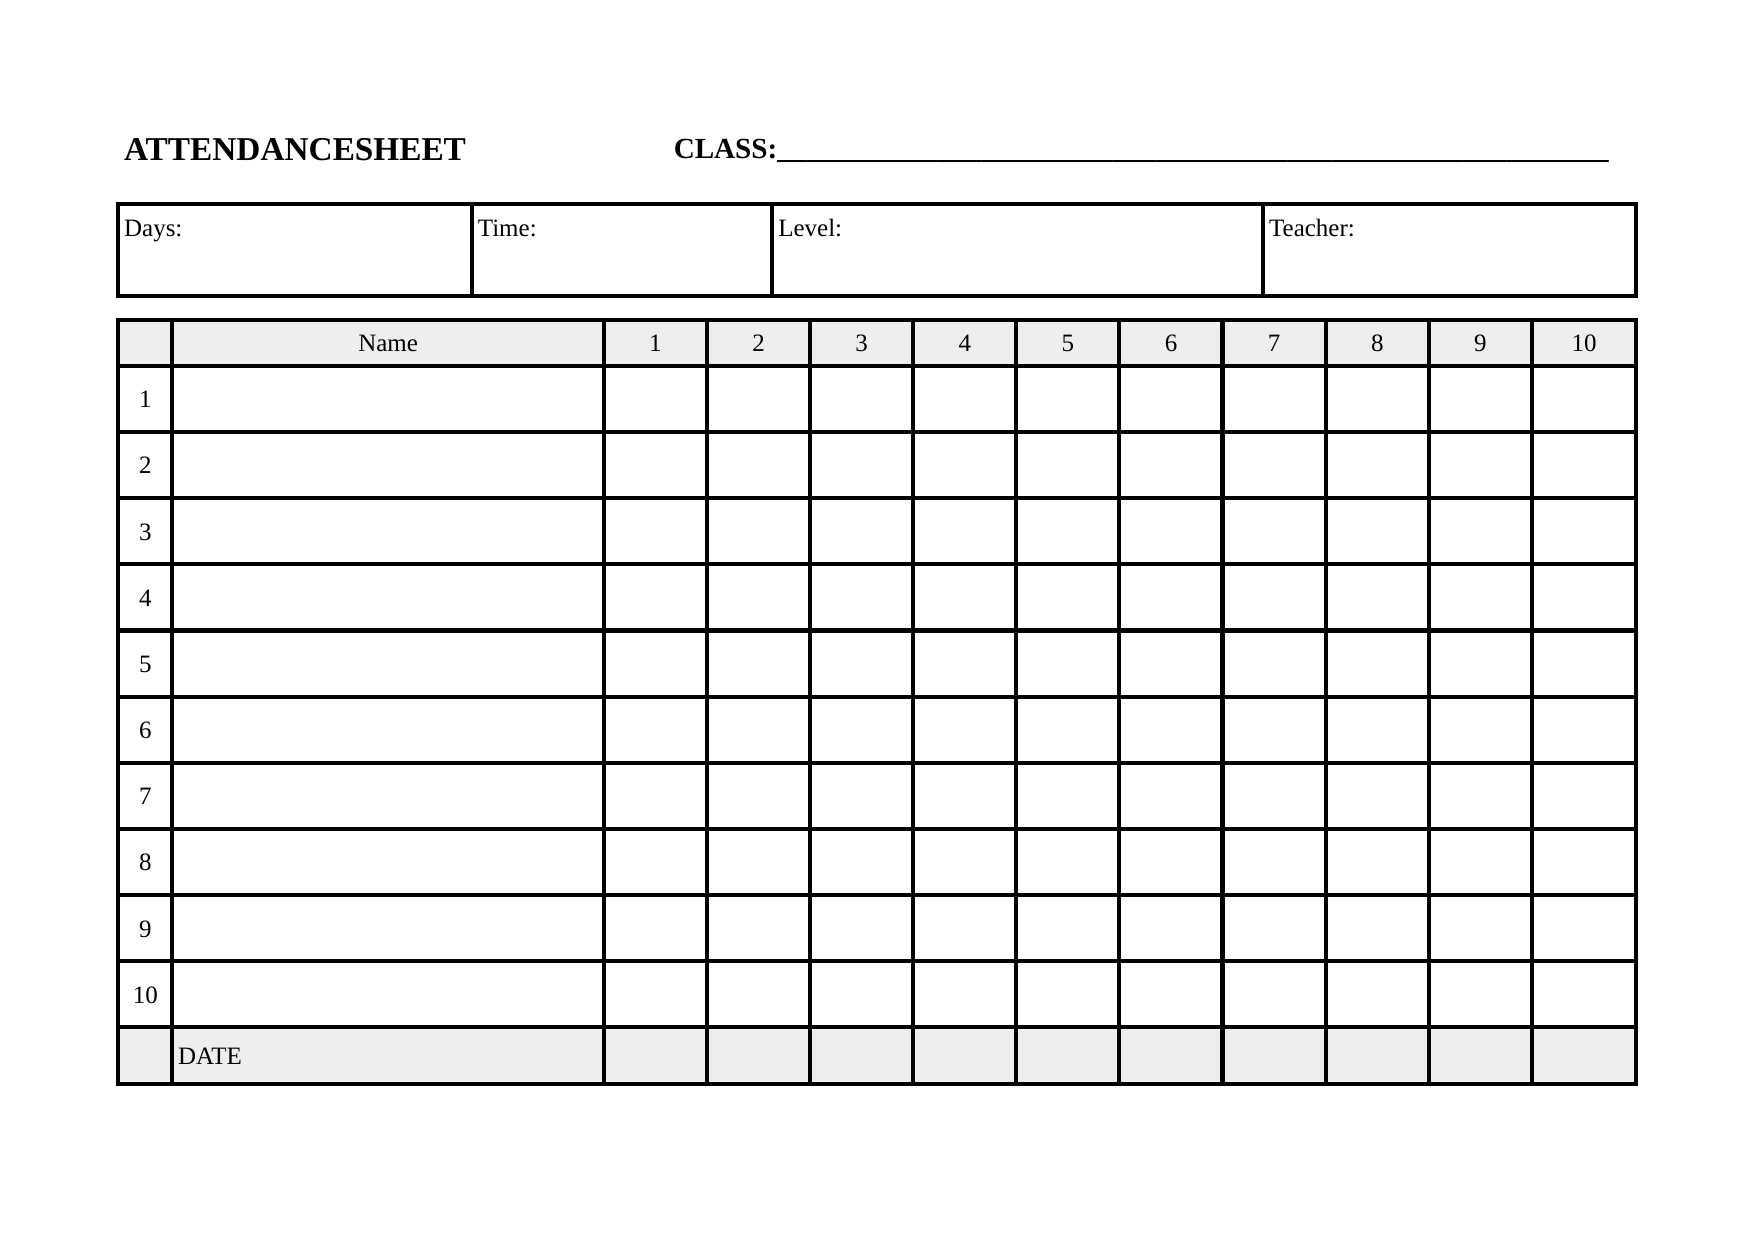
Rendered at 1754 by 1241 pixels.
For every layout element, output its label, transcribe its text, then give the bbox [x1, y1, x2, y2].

table_cell DATE [174, 1029, 602, 1082]
table_cell [1431, 1029, 1530, 1082]
table_cell [174, 963, 602, 1025]
table_cell [1121, 765, 1220, 827]
table_cell 10 [1534, 322, 1634, 364]
table_cell [1328, 897, 1427, 959]
table_cell [915, 963, 1014, 1025]
table_cell [174, 633, 602, 694]
table_cell [1534, 1029, 1634, 1082]
table_cell [1225, 434, 1324, 496]
table_cell [1534, 368, 1634, 430]
table_cell [118, 178, 1636, 202]
table_cell [709, 500, 808, 562]
table_cell [1018, 699, 1117, 761]
table_cell [1265, 248, 1634, 294]
table_cell [1534, 500, 1634, 562]
table_cell [1431, 633, 1530, 694]
table_cell 10 [120, 963, 170, 1025]
table_cell [1328, 699, 1427, 761]
table_cell [1018, 765, 1117, 827]
table_cell 5 [1018, 322, 1117, 364]
table_cell [1328, 831, 1427, 893]
table_cell [1534, 765, 1634, 827]
table_cell Name [174, 322, 602, 364]
table_cell [1534, 699, 1634, 761]
table_cell [1328, 566, 1427, 628]
table_cell [915, 765, 1014, 827]
table_cell [812, 963, 911, 1025]
table_cell [774, 248, 1261, 294]
table_cell [1121, 368, 1220, 430]
table_cell [120, 1029, 170, 1082]
table_cell [915, 434, 1014, 496]
table_cell 2 [120, 434, 170, 496]
table_cell [120, 322, 170, 364]
table_cell 8 [1328, 322, 1427, 364]
table_cell [606, 963, 705, 1025]
table_cell [812, 765, 911, 827]
table_cell [1431, 897, 1530, 959]
table_cell 9 [1431, 322, 1530, 364]
table_cell [1328, 368, 1427, 430]
table_cell [1431, 963, 1530, 1025]
table_cell [915, 831, 1014, 893]
table_cell Days: [120, 206, 470, 248]
table_cell 2 [709, 322, 808, 364]
table_cell 7 [120, 765, 170, 827]
table_cell [812, 500, 911, 562]
table_cell [174, 897, 602, 959]
table_cell [1328, 1029, 1427, 1082]
table_cell [1534, 897, 1634, 959]
table_cell 4 [915, 322, 1014, 364]
table_cell [1018, 831, 1117, 893]
table_cell [1018, 500, 1117, 562]
table_header CLASS:_________________________________________________________ [668, 118, 1636, 178]
table_cell [1431, 699, 1530, 761]
table_cell [606, 699, 705, 761]
table_cell 6 [120, 699, 170, 761]
table_cell [1225, 633, 1324, 694]
table_cell [474, 248, 770, 294]
table_cell [915, 897, 1014, 959]
table_cell [1225, 897, 1324, 959]
table_cell [174, 368, 602, 430]
table_header ATTENDANCESHEET [118, 118, 668, 178]
table_cell [812, 897, 911, 959]
table_cell [1121, 831, 1220, 893]
table_cell [709, 831, 808, 893]
table_cell [1225, 963, 1324, 1025]
table_cell [1018, 566, 1117, 628]
table_cell [709, 897, 808, 959]
table_cell [174, 699, 602, 761]
table_cell [1018, 897, 1117, 959]
table_cell [1225, 699, 1324, 761]
table_cell [606, 566, 705, 628]
table_cell [812, 831, 911, 893]
table_cell 7 [1225, 322, 1324, 364]
table_cell [174, 831, 602, 893]
table_cell [1018, 434, 1117, 496]
table_cell [709, 368, 808, 430]
table_cell [1534, 831, 1634, 893]
table_cell [1121, 566, 1220, 628]
table_cell [1534, 434, 1634, 496]
table_cell [1225, 1029, 1324, 1082]
table_cell [1225, 831, 1324, 893]
table_cell Level: [774, 206, 1261, 248]
table_cell [915, 633, 1014, 694]
table_cell [1225, 368, 1324, 430]
table_cell [1121, 699, 1220, 761]
table_cell [915, 1029, 1014, 1082]
table_cell 3 [812, 322, 911, 364]
table_cell [606, 1029, 705, 1082]
table_cell 3 [120, 500, 170, 562]
table_cell [1328, 434, 1427, 496]
table_cell [1225, 500, 1324, 562]
table_cell [1431, 368, 1530, 430]
table_cell [606, 633, 705, 694]
table_cell Time: [474, 206, 770, 248]
table_cell [1121, 500, 1220, 562]
table_cell 4 [120, 566, 170, 628]
table_cell [1431, 765, 1530, 827]
table_cell [915, 368, 1014, 430]
table_cell [812, 1029, 911, 1082]
table_cell [709, 963, 808, 1025]
table_cell [915, 566, 1014, 628]
table_cell [606, 434, 705, 496]
table_cell 5 [120, 633, 170, 694]
table_cell [174, 434, 602, 496]
table_cell [812, 368, 911, 430]
table_cell [1225, 765, 1324, 827]
table_cell [1121, 633, 1220, 694]
table_cell [1121, 1029, 1220, 1082]
table_cell [709, 699, 808, 761]
table_cell [1328, 963, 1427, 1025]
table_cell Teacher: [1265, 206, 1634, 248]
table_cell [1431, 831, 1530, 893]
table_cell [915, 500, 1014, 562]
table_cell [812, 699, 911, 761]
table_cell [1431, 566, 1530, 628]
table_cell [606, 368, 705, 430]
table_cell 9 [120, 897, 170, 959]
table_cell [174, 500, 602, 562]
table_cell 1 [120, 368, 170, 430]
table_cell [1121, 434, 1220, 496]
table_cell [1431, 500, 1530, 562]
table_cell [812, 566, 911, 628]
table_cell [118, 298, 1636, 318]
table_cell [812, 434, 911, 496]
table_cell 1 [606, 322, 705, 364]
table_cell [1121, 963, 1220, 1025]
table_cell [709, 566, 808, 628]
table_cell [709, 765, 808, 827]
table_cell [174, 566, 602, 628]
table_cell 8 [120, 831, 170, 893]
table_cell 6 [1121, 322, 1220, 364]
table_cell [1534, 963, 1634, 1025]
table_cell [1534, 633, 1634, 694]
table_cell [606, 897, 705, 959]
table_cell [606, 831, 705, 893]
table_cell [1121, 897, 1220, 959]
table_cell [606, 765, 705, 827]
table_cell [1431, 434, 1530, 496]
table_cell [812, 633, 911, 694]
table_cell [120, 248, 470, 294]
table_cell [1225, 566, 1324, 628]
table_cell [1328, 765, 1427, 827]
table_cell [709, 1029, 808, 1082]
table_cell [1328, 633, 1427, 694]
table_cell [1018, 963, 1117, 1025]
table_cell [1018, 633, 1117, 694]
table_cell [174, 765, 602, 827]
table_cell [709, 434, 808, 496]
table_cell [709, 633, 808, 694]
table_cell [606, 500, 705, 562]
table_cell [1328, 500, 1427, 562]
table_cell [1018, 1029, 1117, 1082]
table_cell [1018, 368, 1117, 430]
table_cell [1534, 566, 1634, 628]
table_cell [915, 699, 1014, 761]
